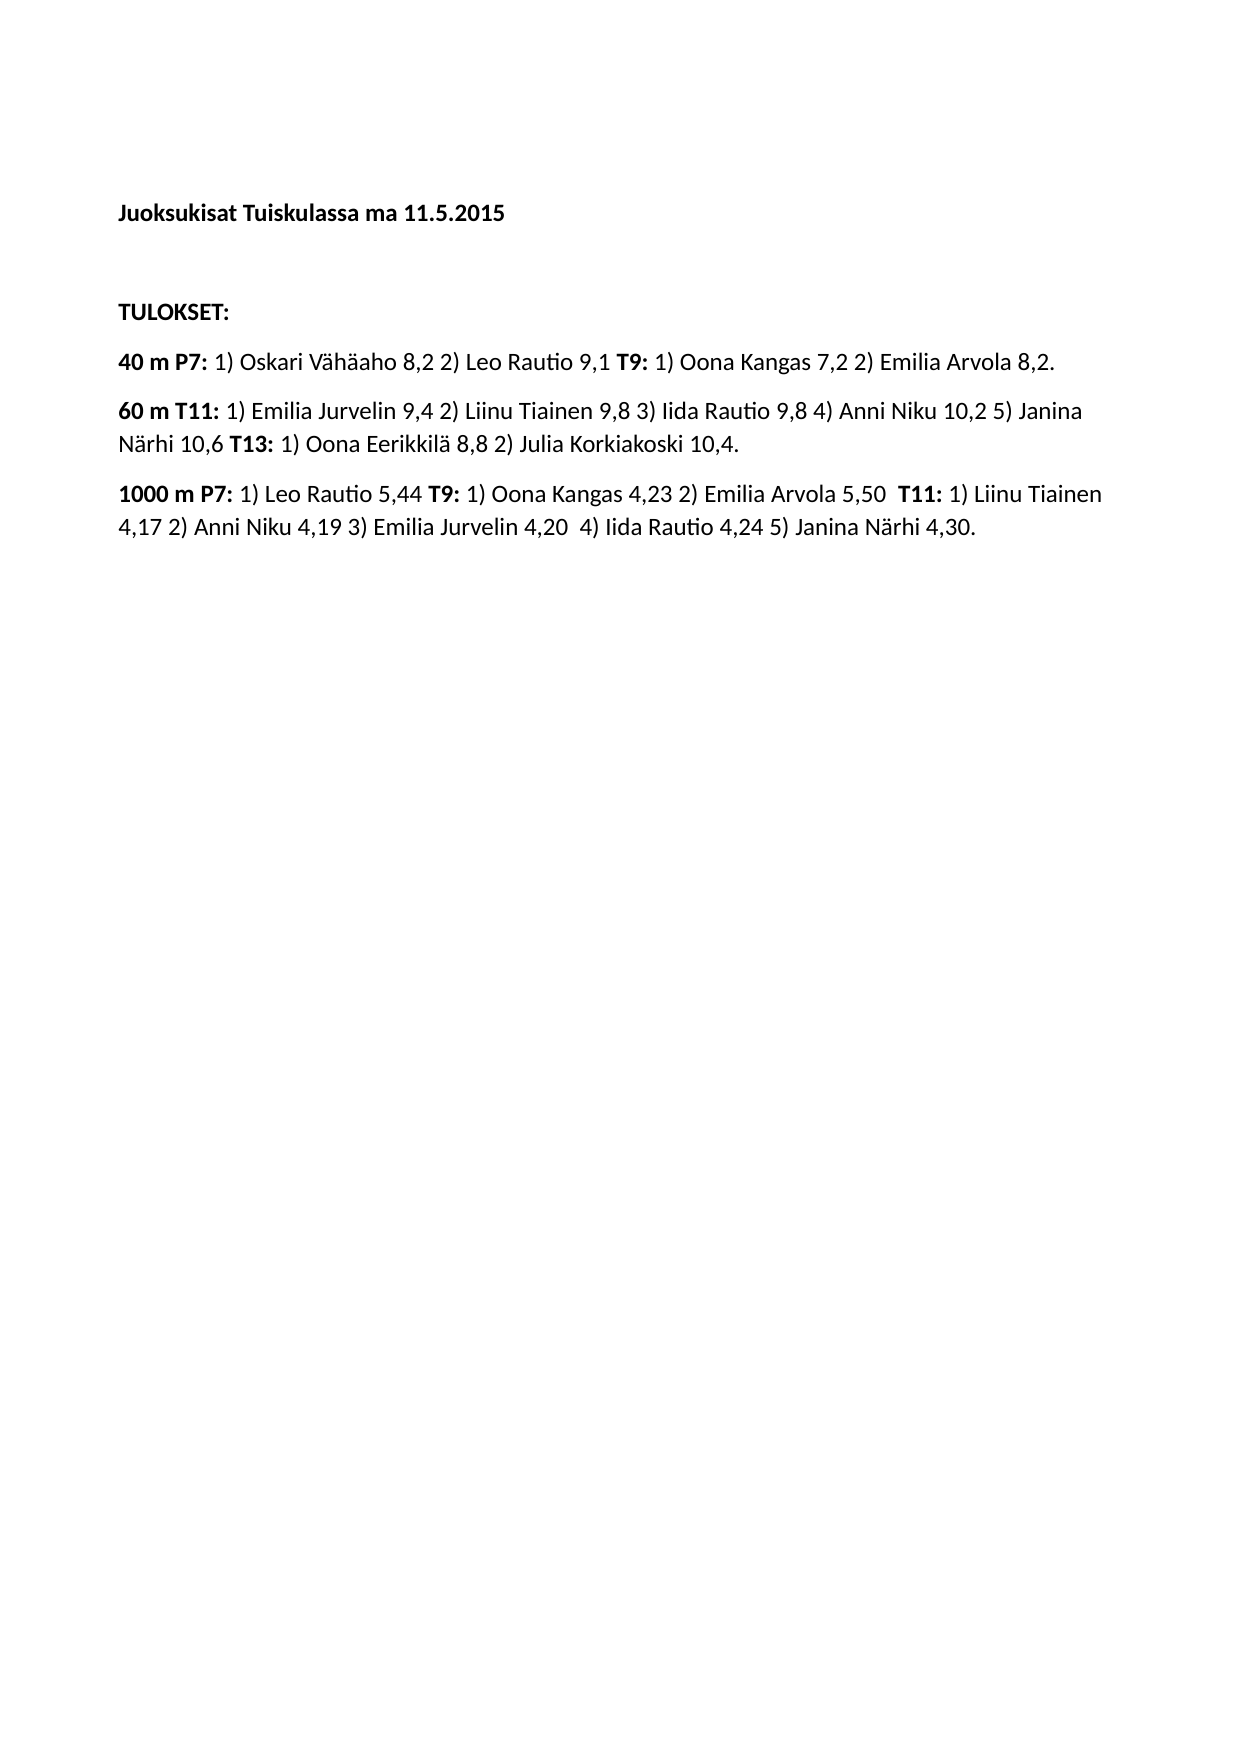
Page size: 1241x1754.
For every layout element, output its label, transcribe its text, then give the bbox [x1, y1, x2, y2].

text 40 m P7: 1) Oskari Vähäaho 8,2 2) Leo Rautio 9,1 T9: 1) Oona Kangas 7,2 2) Emilia Arvola 8,2. [118, 346, 1122, 376]
text TULOKSET: [118, 296, 1122, 327]
text 60 m T11: 1) Emilia Jurvelin 9,4 2) Liinu Tiainen 9,8 3) Iida Rautio 9,8 4) Anni Niku 10,2 5) Janina Närhi 10,6 T13: 1) Oona Eerikkilä 8,8 2) Julia Korkiakoski 10,4. [118, 396, 1122, 459]
text Juoksukisat Tuiskulassa ma 11.5.2015 [118, 197, 1122, 228]
text 1000 m P7: 1) Leo Rautio 5,44 T9: 1) Oona Kangas 4,23 2) Emilia Arvola 5,50 T11: 1) Liinu Tiainen 4,17 2) Anni Niku 4,19 3) Emilia Jurvelin 4,20 4) Iida Rautio 4,24 5) Janina Närhi 4,30. [118, 478, 1122, 541]
